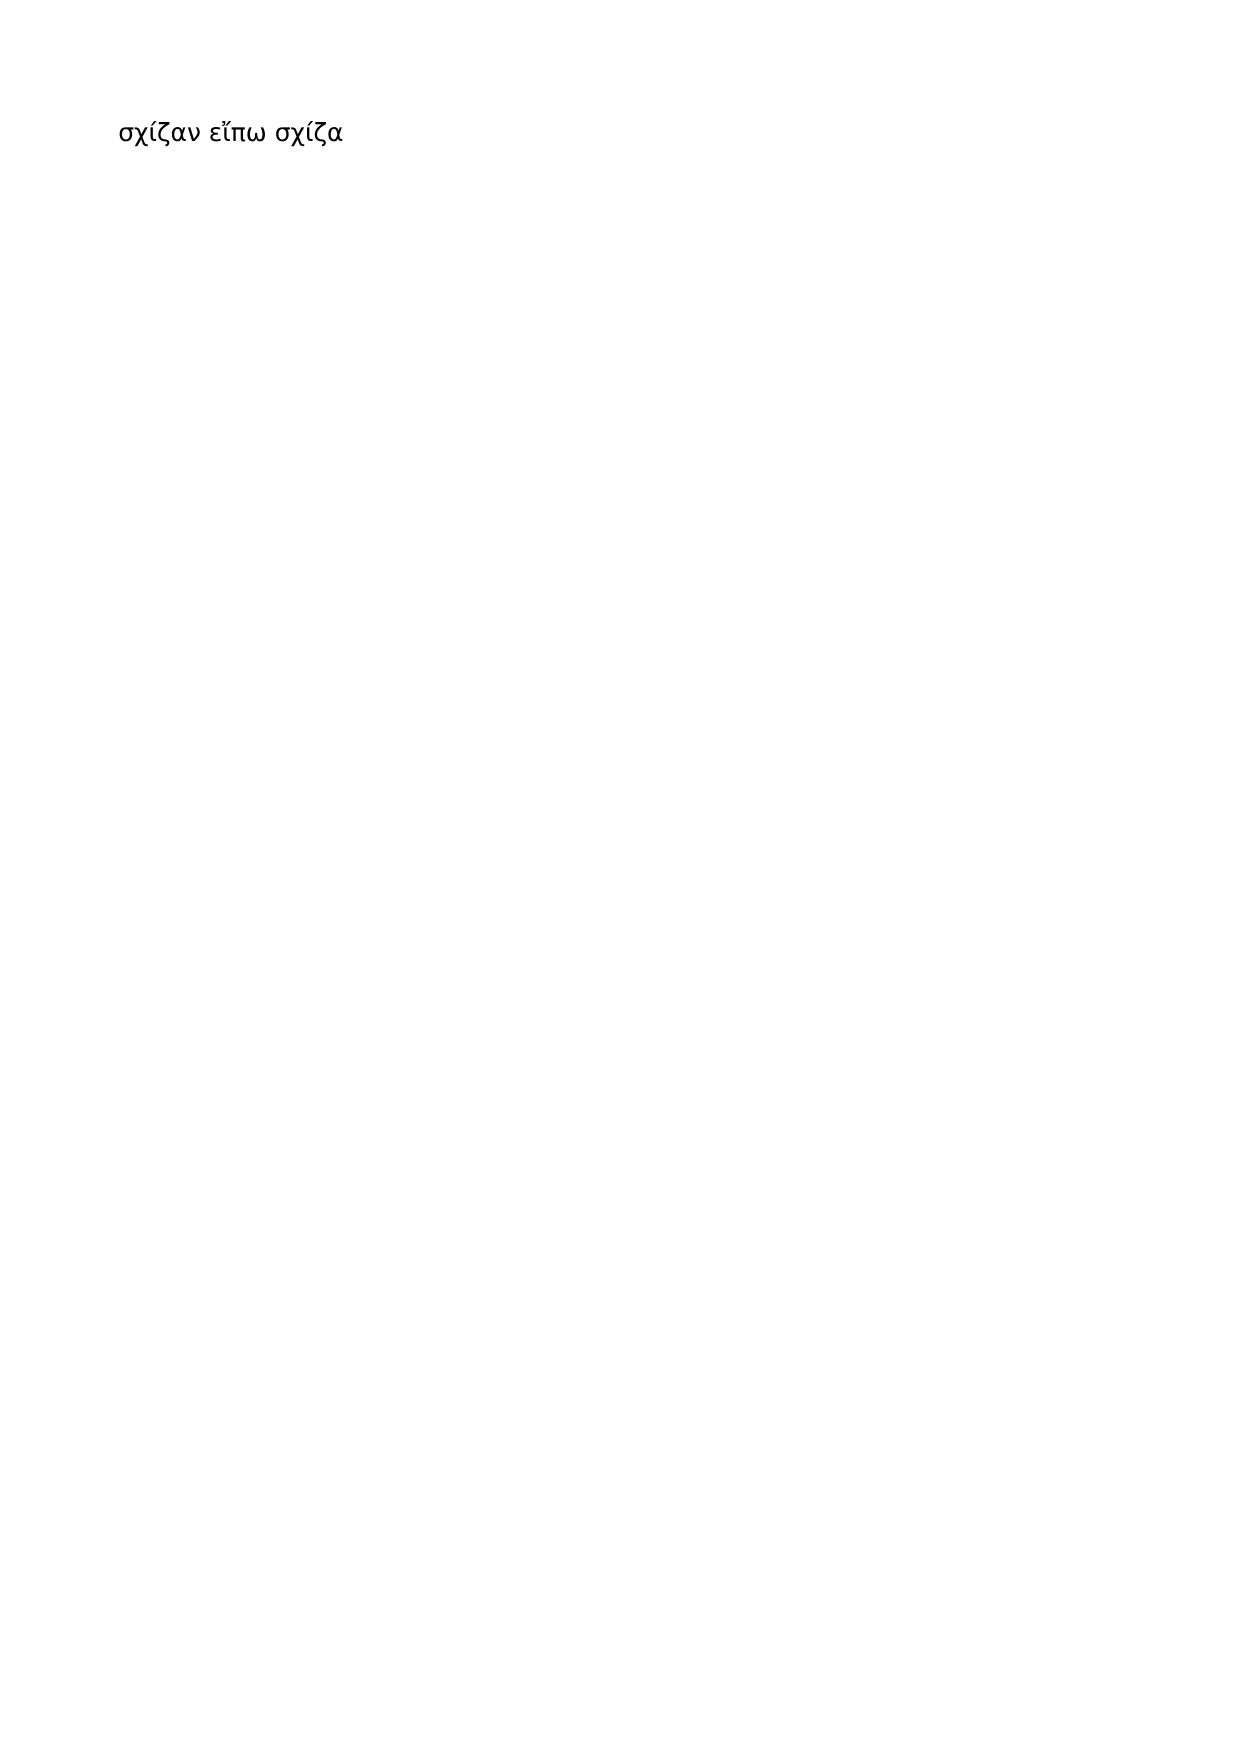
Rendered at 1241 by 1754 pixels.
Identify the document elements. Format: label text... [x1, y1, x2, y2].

text σχίζαν εἴπω σχίζα [118, 118, 1122, 147]
